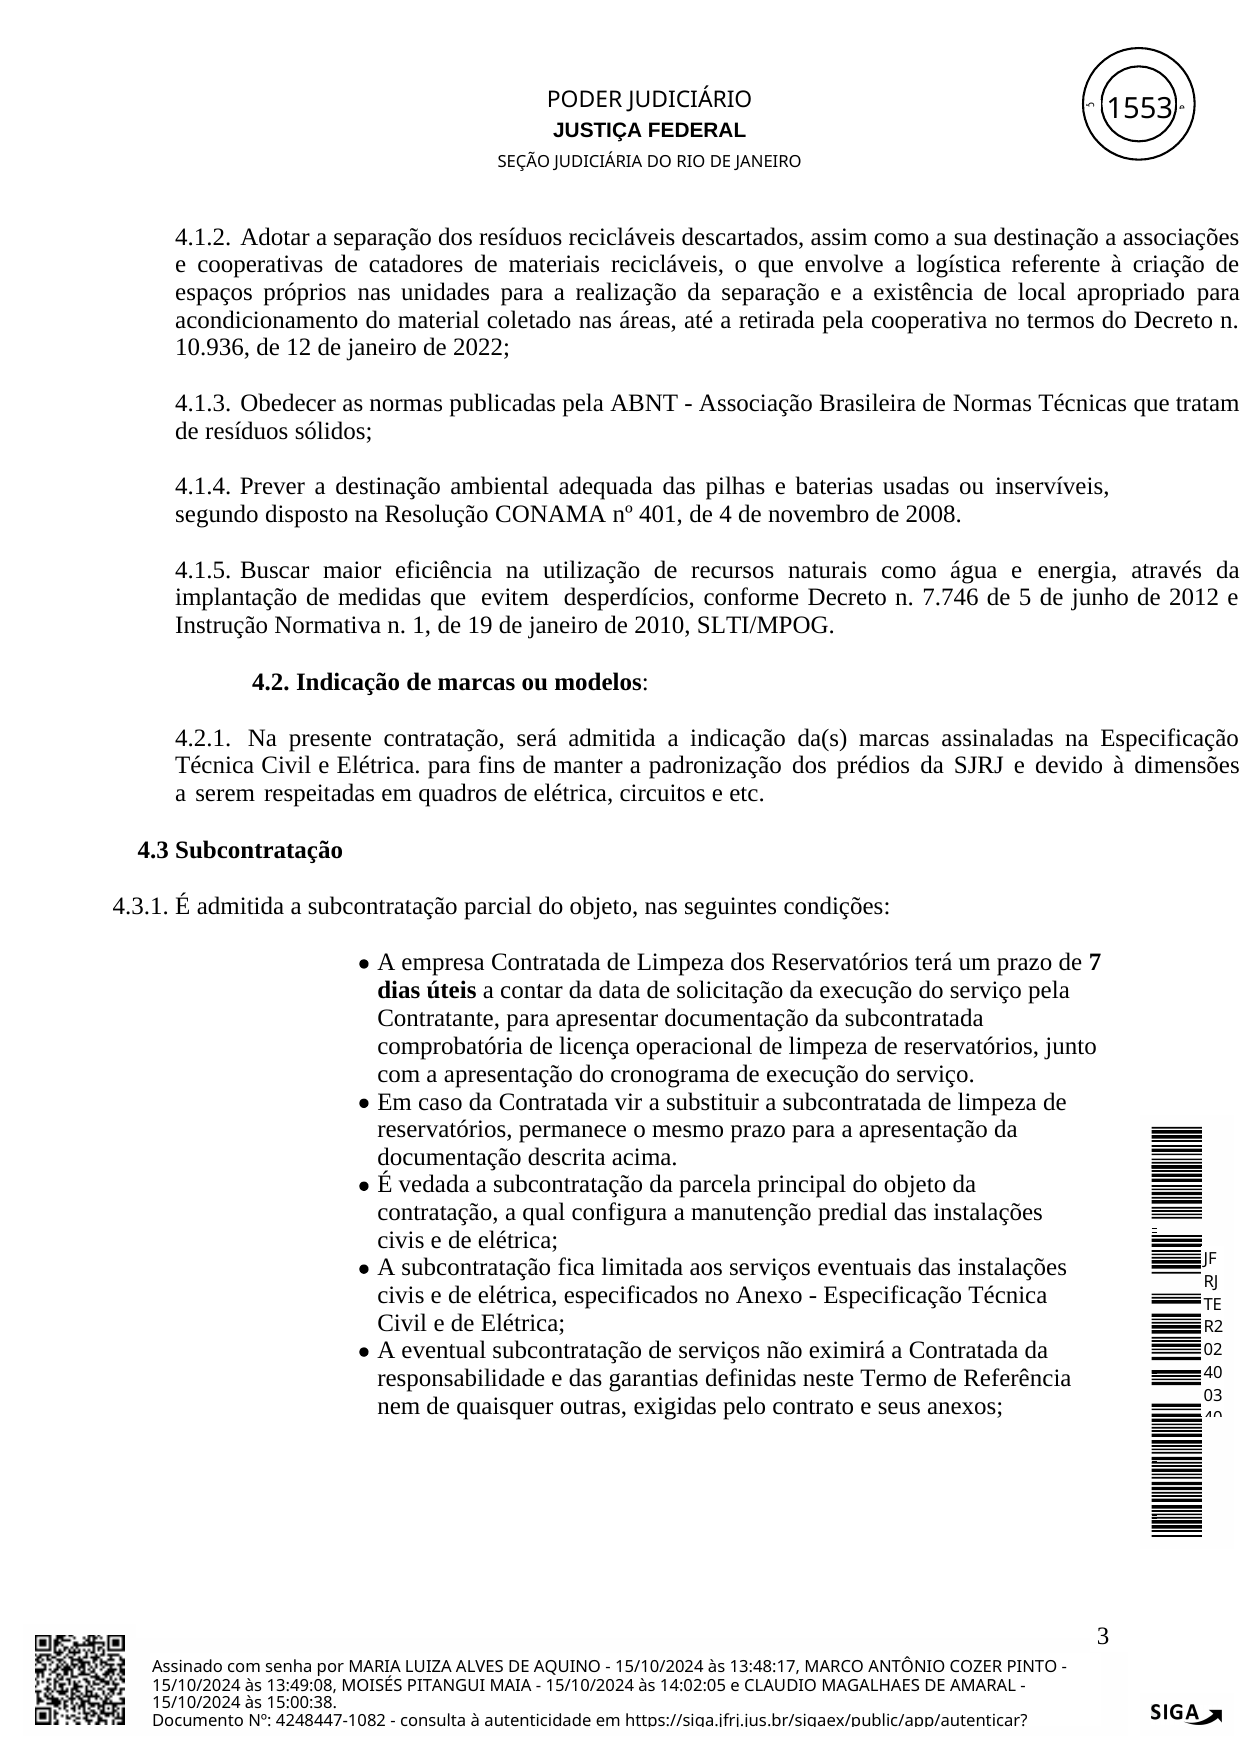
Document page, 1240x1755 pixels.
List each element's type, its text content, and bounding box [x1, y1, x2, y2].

text JUSTIÇA FEDERAL [0, 114, 32, 132]
text PODER JUDICIÁRIO [1085, 83, 1105, 114]
text A subcontratação fica limitada aos serviços eventuais das instalações civis e de elétrica, especificados no Anexo - Especificação Técnica Civil e de Elétrica; [377, 1254, 1067, 1337]
list Na presente contratação, será admitida a indicação da(s) marcas assinaladas na Especificação Técnica Civil e Elétrica. para fins de manter a padronização dos prédios da SJRJ e devido à dimensões a serem respeitadas em quadros de elétrica, circuitos e etc. [175, 724, 1239, 807]
list Obedecer as normas publicadas pela ABNT - Associação Brasileira de Normas Técnicas que tratam de resíduos sólidos; [175, 389, 1239, 445]
text JUSTIÇA FEDERAL [1087, 118, 1111, 142]
text JFRJTER202400340A [1203, 1247, 1224, 1416]
list Buscar maior eficiência na utilização de recursos naturais como água e energia, através da implantação de medidas que evitem desperdícios, conforme Decreto n. 7.746 de 5 de junho de 2012 e Instrução Normativa n. 1, de 19 de janeiro de 2010, SLTI/MPOG. [175, 556, 1239, 639]
text PODER JUDICIÁRIO [0, 73, 32, 91]
text Em caso da Contratada vir a substituir a subcontratada de limpeza de reservatórios, permanece o mesmo prazo para a apresentação da documentação descrita acima. [377, 1088, 1067, 1171]
text PODER JUDICIÁRIO [188, 83, 1085, 114]
text JUSTIÇA FEDERAL [188, 118, 1095, 142]
text A eventual subcontratação de serviços não eximirá a Contratada da responsabilidade e das garantias definidas neste Termo de Referência nem de quaisquer outras, exigidas pelo contrato e seus anexos; [377, 1337, 1103, 1419]
list Subcontratação [137, 835, 1239, 864]
text e [1179, 100, 1193, 109]
list Adotar a separação dos resíduos recicláveis descartados, assim como a sua destinação a associações e cooperativas de catadores de materiais recicláveis, o que envolve a logística referente à criação de espaços próprios nas unidades para a realização da separação e a existência de local apropriado para acondicionamento do material coletado nas áreas, até a retirada pela cooperativa no termos do Decreto n. 10.936, de 12 de janeiro de 2022; [175, 223, 1239, 361]
list Indicação de marcas ou modelos: [252, 667, 1239, 696]
text A empresa Contratada de Limpeza dos Reservatórios terá um prazo de 7 dias úteis a contar da data de solicitação da execução do serviço pela Contratante, para apresentar documentação da subcontratada comprobatória de licença operacional de limpeza de reservatórios, junto com a apresentação do cronograma de execução do serviço. [377, 948, 1103, 1088]
text É vedada a subcontratação da parcela principal do objeto da contratação, a qual configura a manutenção predial das instalações civis e de elétrica; [377, 1171, 1096, 1254]
text ç [1085, 102, 1099, 109]
list É admitida a subcontratação parcial do objeto, nas seguintes condições: [112, 891, 1239, 920]
text SEÇÃO JUDICIÁRIA DO RIO DE JANEIRO [188, 150, 1111, 172]
list Prever a destinação ambiental adequada das pilhas e baterias usadas ou inservíveis, segundo disposto na Resolução CONAMA nº 401, de 4 de novembro de 2008. [175, 473, 1109, 528]
